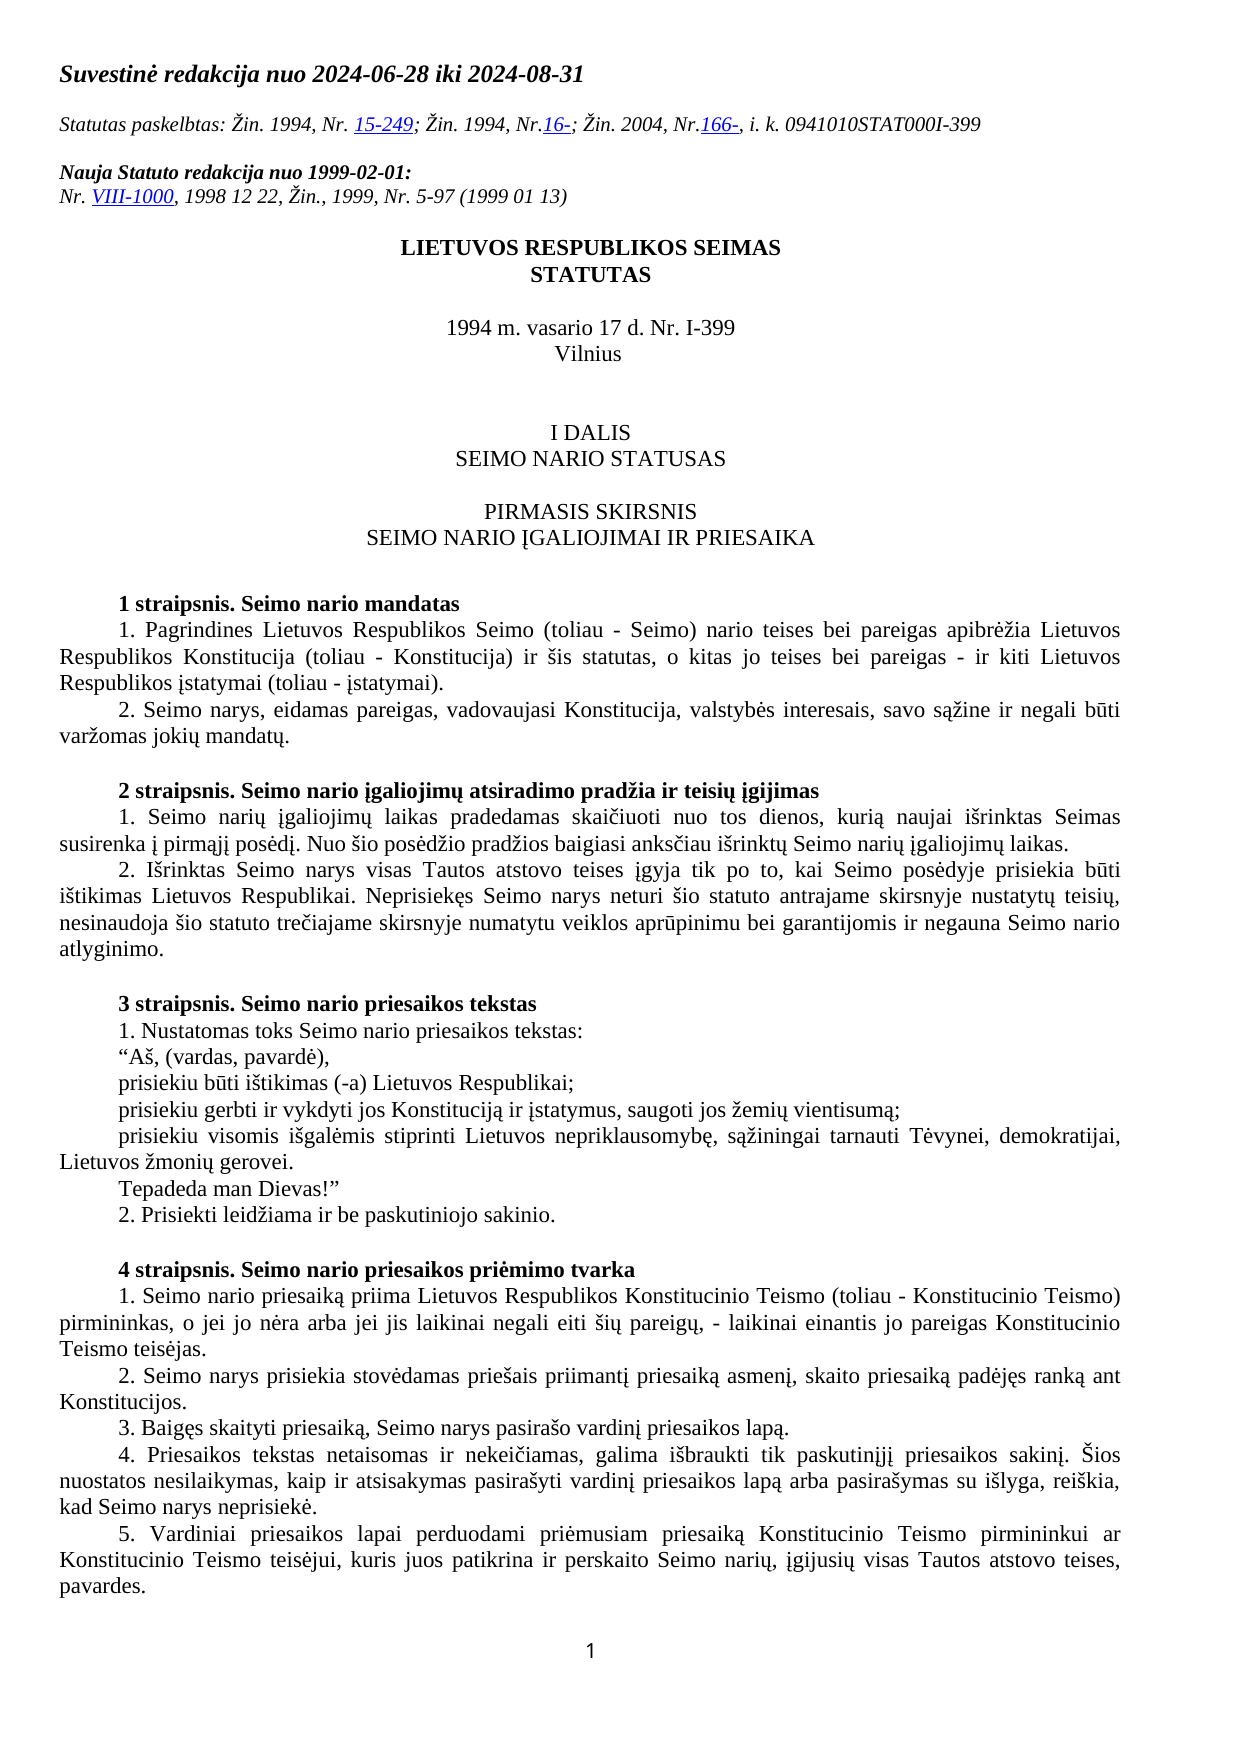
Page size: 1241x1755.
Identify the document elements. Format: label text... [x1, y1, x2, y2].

text SEIMO NARIO STATUSAS [59, 445, 1122, 472]
text STATUTAS [59, 261, 1122, 287]
text 4 straipsnis. Seimo nario priesaikos priėmimo tvarka [59, 1256, 1122, 1283]
text Nr. VIII-1000, 1998 12 22, Žin., 1999, Nr. 5-97 (1999 01 13) [59, 184, 1122, 208]
text 2 straipsnis. Seimo nario įgaliojimų atsiradimo pradžia ir teisių įgijimas [59, 777, 1122, 803]
text 5. Vardiniai priesaikos lapai perduodami priėmusiam priesaiką Konstitucinio Teismo pirmininkui ar Konstitucinio Teismo teisėjui, kuris juos patikrina ir perskaito Seimo narių, įgijusių visas Tautos atstovo teises, pavardes. [59, 1520, 1122, 1599]
text 1. Seimo narių įgaliojimų laikas pradedamas skaičiuoti nuo tos dienos, kurią naujai išrinktas Seimas susirenka į pirmąjį posėdį. Nuo šio posėdžio pradžios baigiasi anksčiau išrinktų Seimo narių įgaliojimų laikas. [59, 803, 1122, 856]
text Tepadeda man Dievas!” [59, 1175, 1122, 1201]
text Suvestinė redakcija nuo 2024-06-28 iki 2024-08-31 [59, 59, 1122, 88]
text Nauja Statuto redakcija nuo 1999-02-01: [59, 160, 1122, 184]
text 1. Seimo nario priesaiką priima Lietuvos Respublikos Konstitucinio Teismo (toliau - Konstitucinio Teismo) pirmininkas, o jei jo nėra arba jei jis laikinai negali eiti šių pareigų, - laikinai einantis jo pareigas Konstitucinio Teismo teisėjas. [59, 1283, 1122, 1362]
text PIRMASIS SKIRSNIS [59, 498, 1122, 524]
text 2. Seimo narys prisiekia stovėdamas priešais priimantį priesaiką asmenį, skaito priesaiką padėjęs ranką ant Konstitucijos. [59, 1362, 1122, 1414]
text 3 straipsnis. Seimo nario priesaikos tekstas [59, 990, 1122, 1017]
text 3. Baigęs skaityti priesaiką, Seimo narys pasirašo vardinį priesaikos lapą. [59, 1414, 1122, 1441]
text 2. Prisiekti leidžiama ir be paskutiniojo sakinio. [59, 1201, 1122, 1227]
text Vilnius [59, 340, 1122, 366]
text Statutas paskelbtas: Žin. 1994, Nr. 15-249; Žin. 1994, Nr.16-; Žin. 2004, Nr.166-, i. k. 0941010STAT000I-399 [59, 112, 1122, 136]
text “Aš, (vardas, pavardė), [59, 1043, 1122, 1069]
text prisiekiu visomis išgalėmis stiprinti Lietuvos nepriklausomybę, sąžiningai tarnauti Tėvynei, demokratijai, Lietuvos žmonių gerovei. [59, 1122, 1122, 1175]
text prisiekiu būti ištikimas (-a) Lietuvos Respublikai; [59, 1069, 1122, 1096]
text SEIMO NARIO ĮGALIOJIMAI IR PRIESAIKA [59, 524, 1122, 551]
text LIETUVOS RESPUBLIKOS SEIMAS [59, 234, 1122, 261]
text 4. Priesaikos tekstas netaisomas ir nekeičiamas, galima išbraukti tik paskutinįjį priesaikos sakinį. Šios nuostatos nesilaikymas, kaip ir atsisakymas pasirašyti vardinį priesaikos lapą arba pasirašymas su išlyga, reiškia, kad Seimo narys neprisiekė. [59, 1441, 1122, 1520]
text 1 straipsnis. Seimo nario mandatas [59, 590, 1122, 617]
text 2. Išrinktas Seimo narys visas Tautos atstovo teises įgyja tik po to, kai Seimo posėdyje prisiekia būti ištikimas Lietuvos Respublikai. Neprisiekęs Seimo narys neturi šio statuto antrajame skirsnyje nustatytų teisių, nesinaudoja šio statuto trečiajame skirsnyje numatytu veiklos aprūpinimu bei garantijomis ir negauna Seimo nario atlyginimo. [59, 856, 1122, 962]
text 1. Pagrindines Lietuvos Respublikos Seimo (toliau - Seimo) nario teises bei pareigas apibrėžia Lietuvos Respublikos Konstitucija (toliau - Konstitucija) ir šis statutas, o kitas jo teises bei pareigas - ir kiti Lietuvos Respublikos įstatymai (toliau - įstatymai). [59, 617, 1122, 696]
text I DALIS [59, 419, 1122, 445]
text prisiekiu gerbti ir vykdyti jos Konstituciją ir įstatymus, saugoti jos žemių vientisumą; [59, 1096, 1122, 1122]
text 1. Nustatomas toks Seimo nario priesaikos tekstas: [59, 1017, 1122, 1043]
text 1994 m. vasario 17 d. Nr. I-399 [59, 313, 1122, 340]
text 2. Seimo narys, eidamas pareigas, vadovaujasi Konstitucija, valstybės interesais, savo sąžine ir negali būti varžomas jokių mandatų. [59, 696, 1122, 748]
